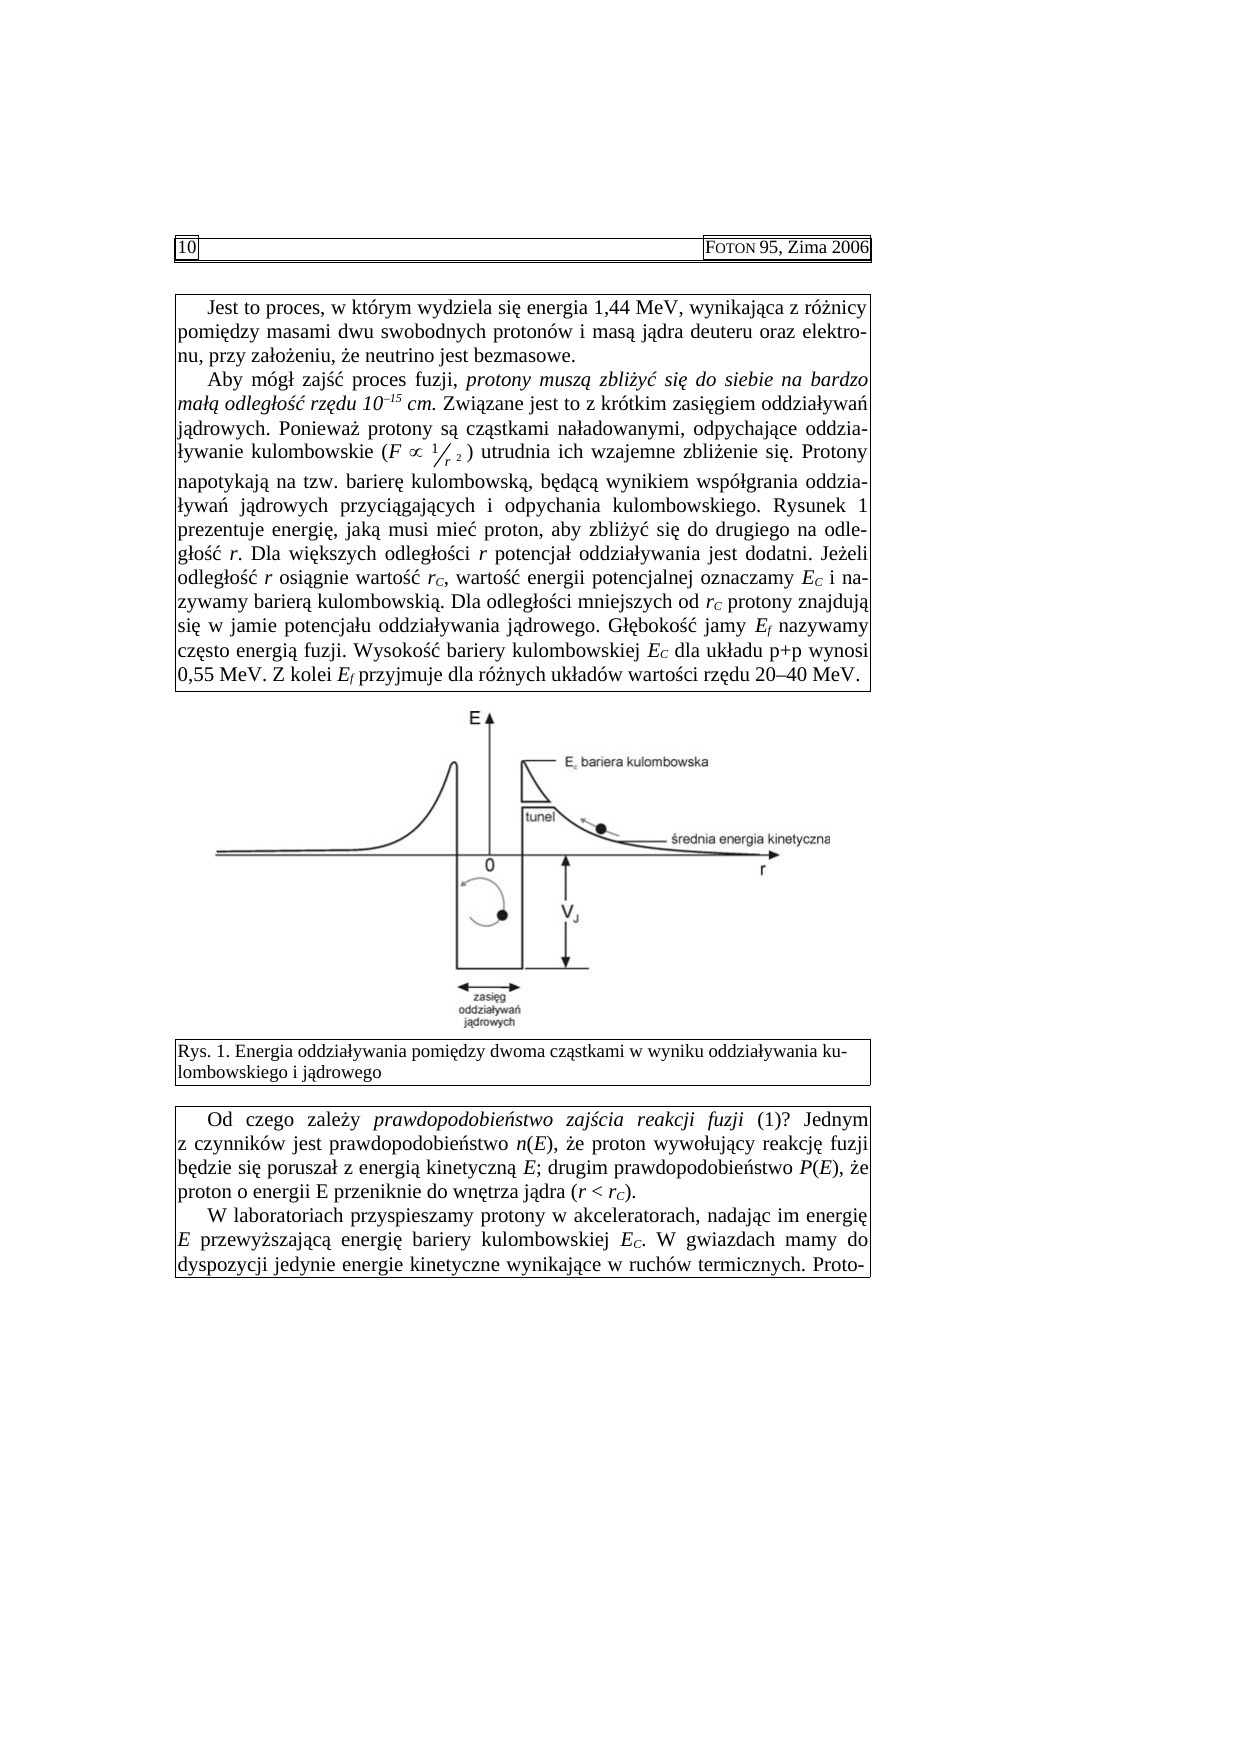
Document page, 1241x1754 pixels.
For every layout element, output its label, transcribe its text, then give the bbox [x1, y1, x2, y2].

text FOTON 95, Zima 2006 [705, 239, 870, 257]
text Jest to proces, w którym wydziela się energia 1,44 MeV, wynikająca z różnicy pomiędzy masami dwu swobodnych protonów i masą jądra deuteru oraz elektro- nu, przy założeniu, że neutrino jest bezmasowe. [177, 295, 868, 367]
text Aby mógł zajść proces fuzji, protony muszą zbliżyć się do siebie na bardzo małą odległość rzędu 10–15 cm. Związane jest to z krótkim zasięgiem oddziaływań jądrowych. Ponieważ protony są cząstkami naładowanymi, odpychające oddzia- ływanie kulombowskie (F  1 r 2 ) utrudnia ich wzajemne zbliżenie się. Protony napotykają na tzw. barierę kulombowską, będącą wynikiem współgrania oddzia- ływań jądrowych przyciągających i odpychania kulombowskiego. Rysunek 1 prezentuje energię, jaką musi mieć proton, aby zbliżyć się do drugiego na odle- głość r. Dla większych odległości r potencjał oddziaływania jest dodatni. Jeżeli odległość r osiągnie wartość rC, wartość energii potencjalnej oznaczamy EC i na- zywamy barierą kulombowskią. Dla odległości mniejszych od rC protony znajdują się w jamie potencjału oddziaływania jądrowego. Głębokość jamy Ef nazywamy często energią fuzji. Wysokość bariery kulombowskiej EC dla układu p+p wynosi 0,55 MeV. Z kolei Ef przyjmuje dla różnych układów wartości rzędu 20–40 MeV. [177, 367, 869, 686]
text 10 [177, 239, 198, 257]
text Rys. 1. Energia oddziaływania pomiędzy dwoma cząstkami w wyniku oddziaływania ku- lombowskiego i jądrowego [177, 1040, 870, 1083]
text Od czego zależy prawdopodobieństwo zajścia reakcji fuzji (1)? Jednym z czynników jest prawdopodobieństwo n(E), że proton wywołujący reakcję fuzji będzie się poruszał z energią kinetyczną E; drugim prawdopodobieństwo P(E), że proton o energii E przeniknie do wnętrza jądra (r < rC). [177, 1107, 868, 1203]
picture [215, 711, 830, 1028]
text W laboratoriach przyspieszamy protony w akceleratorach, nadając im energię E przewyższającą energię bariery kulombowskiej EC. W gwiazdach mamy do dyspozycji jedynie energie kinetyczne wynikające w ruchów termicznych. Proto- [177, 1203, 868, 1276]
